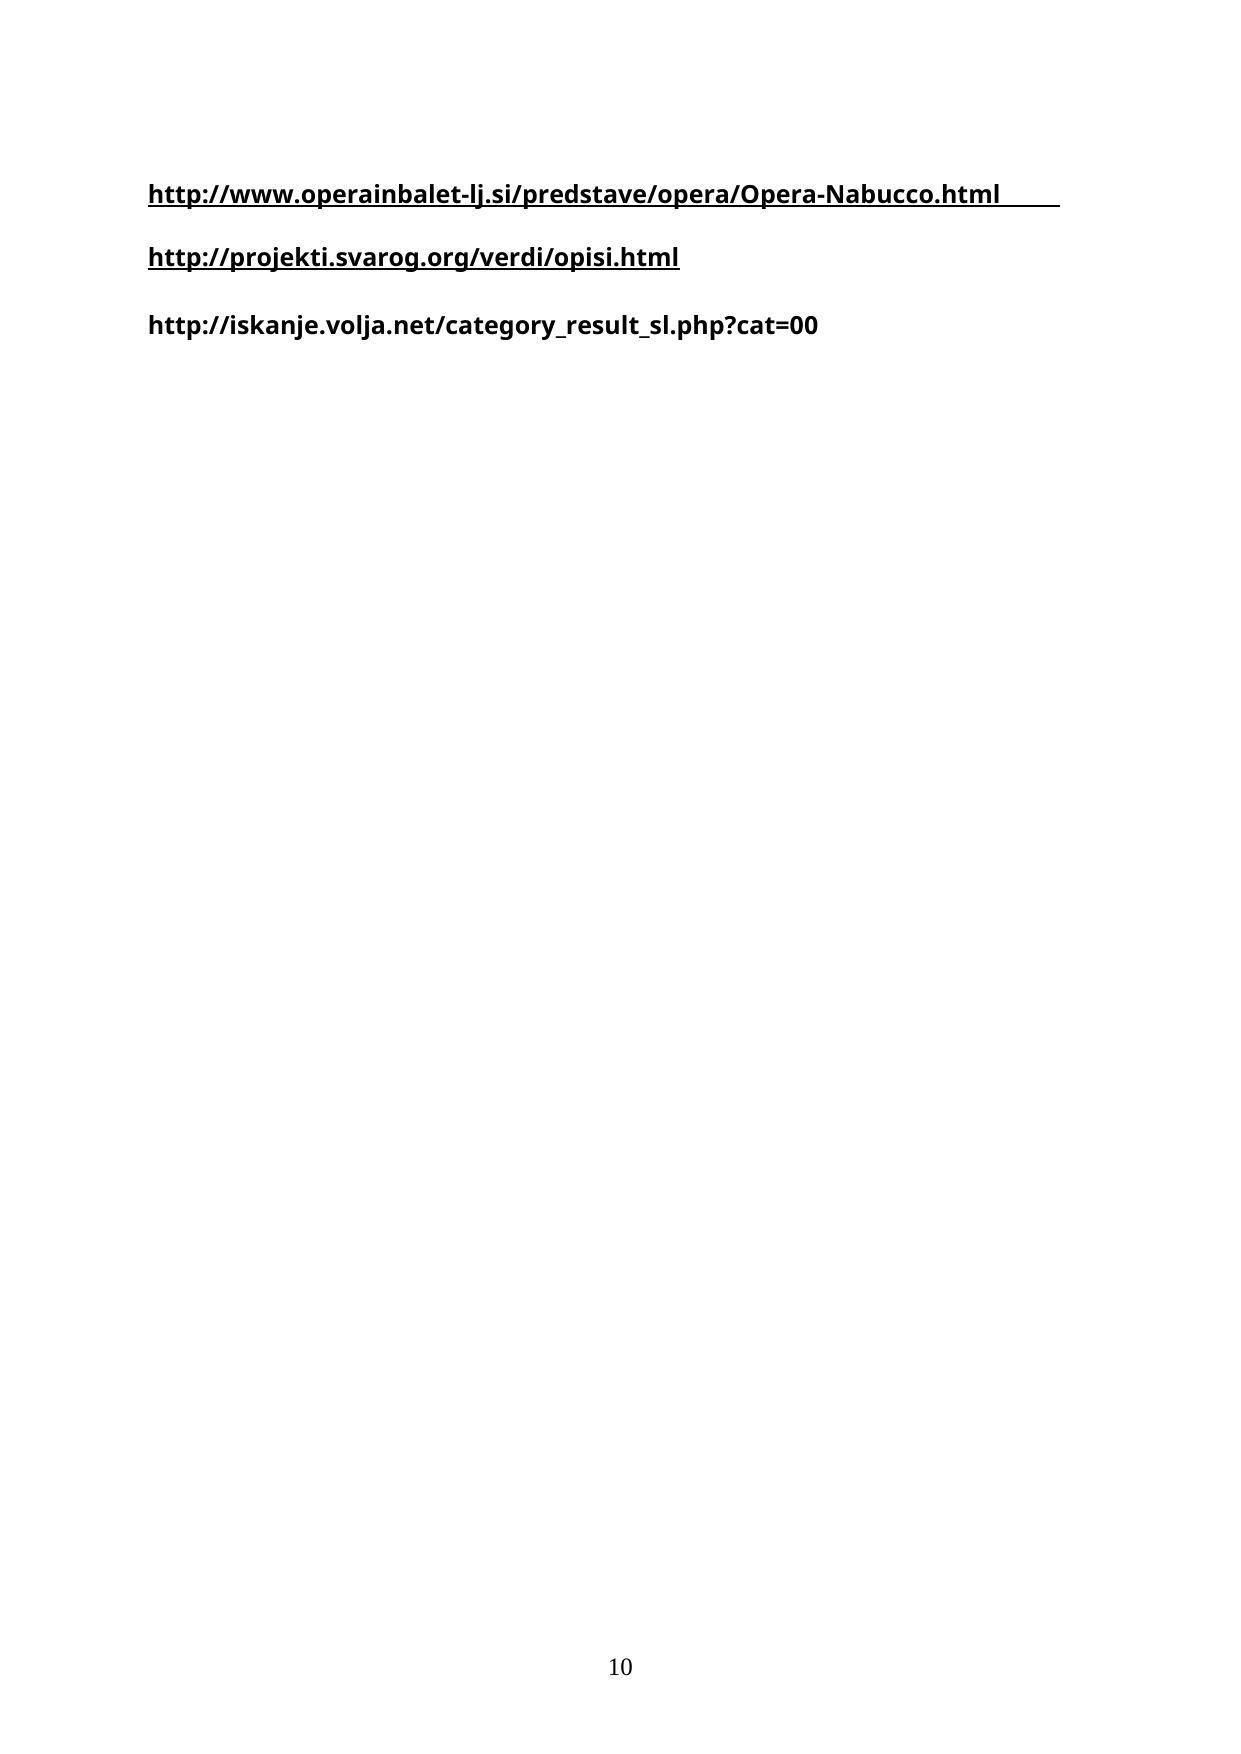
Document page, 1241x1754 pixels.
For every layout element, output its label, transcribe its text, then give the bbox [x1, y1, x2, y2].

text http://projekti.svarog.org/verdi/opisi.html [148, 239, 1093, 273]
text http://www.operainbalet-lj.si/predstave/opera/Opera-Nabucco.html [148, 176, 1093, 210]
text http://iskanje.volja.net/category_result_sl.php?cat=00 [148, 307, 1093, 341]
